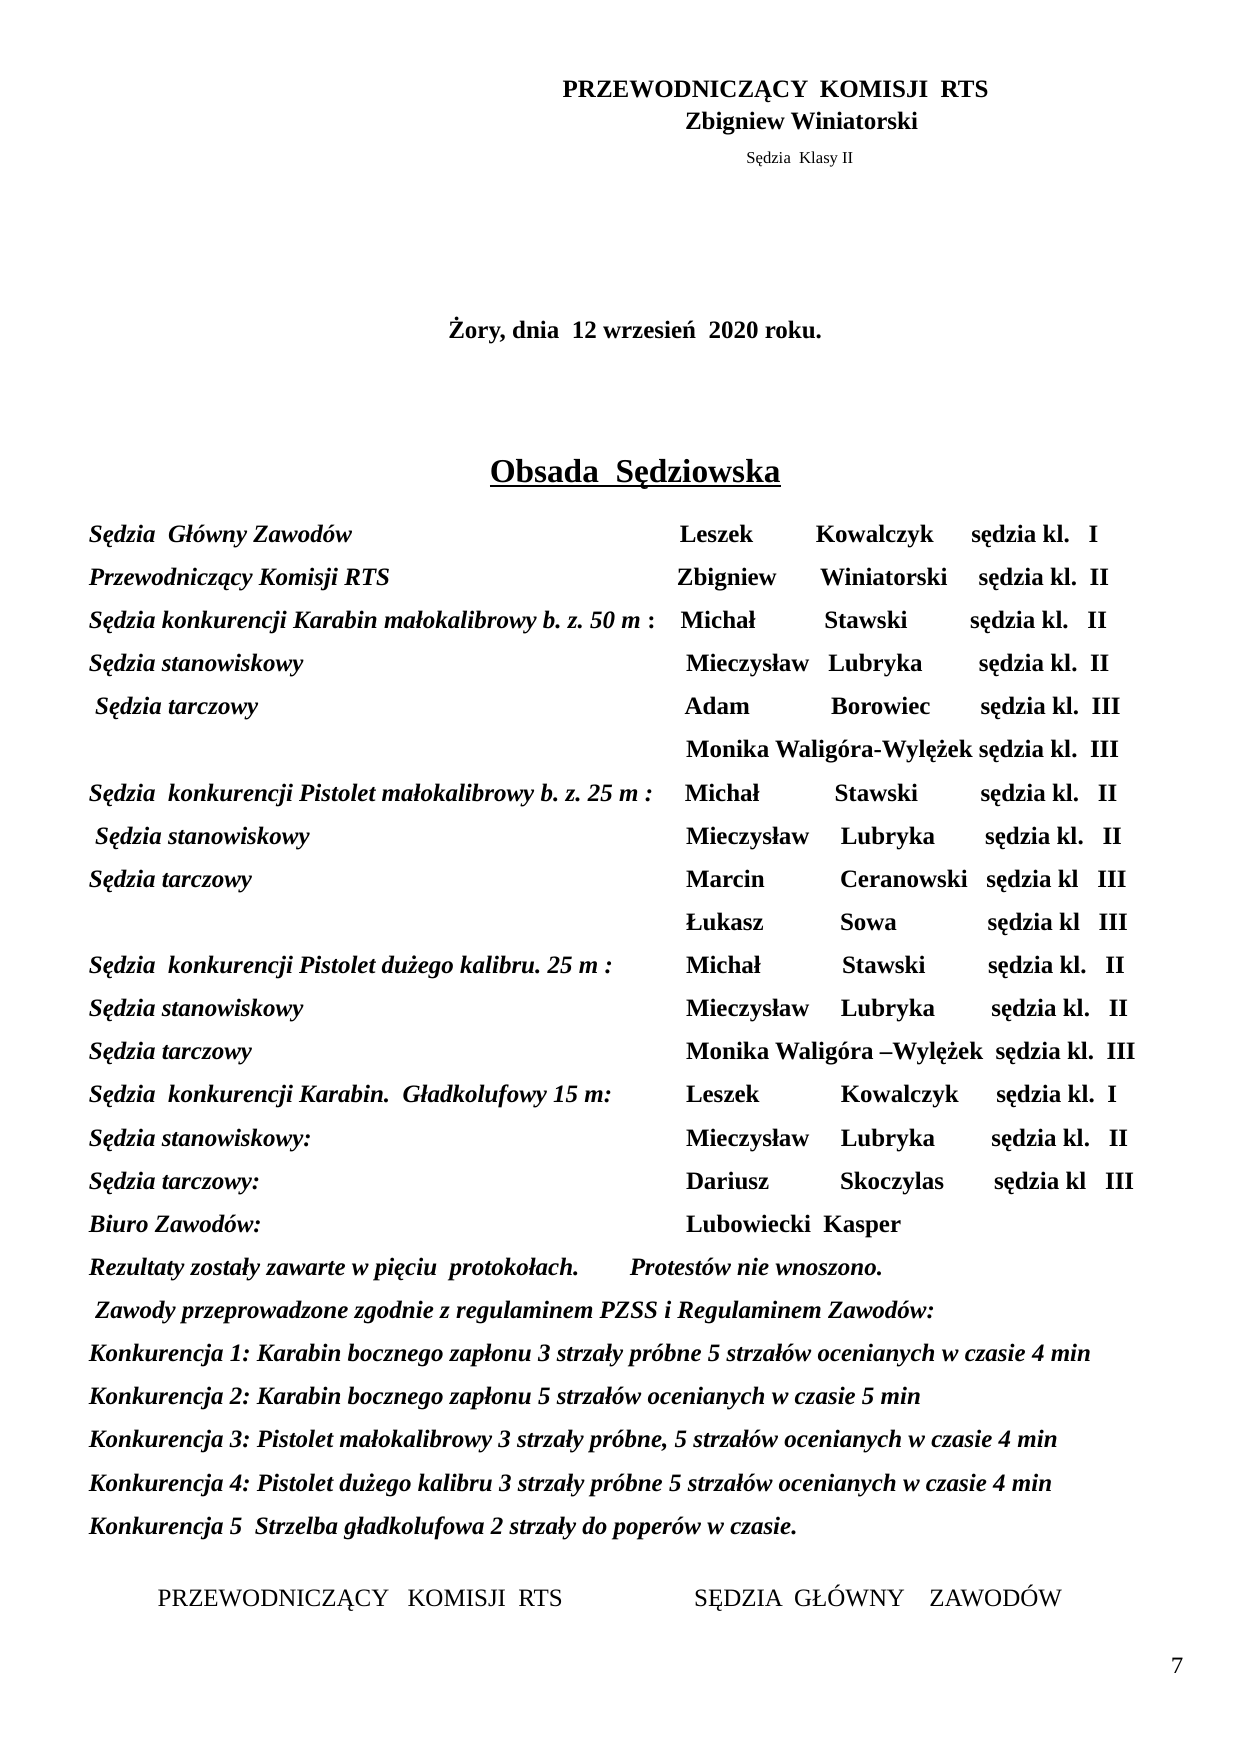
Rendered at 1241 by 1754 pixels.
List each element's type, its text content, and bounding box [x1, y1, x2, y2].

text Sędzia Główny Zawodów Leszek Kowalczyk sędzia kl. I [89, 519, 1181, 548]
text Przewodniczący Komisji RTS Zbigniew Winiatorski sędzia kl. II [89, 562, 1181, 591]
text Sędzia konkurencji Karabin. Gładkolufowy 15 m: Leszek Kowalczyk sędzia kl. I [89, 1079, 1181, 1108]
text Sędzia tarczowy Monika Waligóra –Wylężek sędzia kl. III [89, 1036, 1181, 1065]
text Sędzia stanowiskowy Mieczysław Lubryka sędzia kl. II [89, 993, 1181, 1022]
text Sędzia stanowiskowy Mieczysław Lubryka sędzia kl. II [89, 821, 1181, 849]
text Sędzia konkurencji Pistolet dużego kalibru. 25 m : Michał Stawski sędzia kl. II [89, 950, 1181, 979]
text Żory, dnia 12 wrzesień 2020 roku. [89, 315, 1181, 343]
text PRZEWODNICZĄCY KOMISJI RTS SĘDZIA GŁÓWNY ZAWODÓW [89, 1583, 1181, 1611]
text Monika Waligóra-Wylężek sędzia kl. III [606, 734, 1181, 763]
text Konkurencja 2: Karabin bocznego zapłonu 5 strzałów ocenianych w czasie 5 min [89, 1381, 1181, 1410]
text Sędzia tarczowy Adam Borowiec sędzia kl. III [89, 691, 1181, 720]
text Sędzia tarczowy: Dariusz Skoczylas sędzia kl III [89, 1166, 1181, 1194]
text Konkurencja 5 Strzelba gładkolufowa 2 strzały do poperów w czasie. [89, 1511, 1181, 1539]
text PRZEWODNICZĄCY KOMISJI RTS [89, 74, 1181, 102]
text Konkurencja 4: Pistolet dużego kalibru 3 strzały próbne 5 strzałów ocenianych w czasie 4 min [89, 1468, 1181, 1496]
text Sędzia Klasy II [532, 136, 1181, 169]
text Sędzia tarczowy Marcin Ceranowski sędzia kl III [89, 864, 1181, 893]
text Łukasz Sowa sędzia kl III [89, 907, 1181, 936]
text Rezultaty zostały zawarte w pięciu protokołach. Protestów nie wnoszono. [89, 1252, 1181, 1281]
text Sędzia stanowiskowy: Mieczysław Lubryka sędzia kl. II [89, 1123, 1181, 1151]
text Konkurencja 1: Karabin bocznego zapłonu 3 strzały próbne 5 strzałów ocenianych w czasie 4 min [89, 1338, 1181, 1367]
text Sędzia konkurencji Pistolet małokalibrowy b. z. 25 m : Michał Stawski sędzia kl. II [89, 778, 1181, 806]
text Obsada Sędziowska [89, 452, 1181, 490]
text Sędzia stanowiskowy Mieczysław Lubryka sędzia kl. II [89, 648, 1181, 677]
text Zawody przeprowadzone zgodnie z regulaminem PZSS i Regulaminem Zawodów: [89, 1295, 1181, 1324]
text Konkurencja 3: Pistolet małokalibrowy 3 strzały próbne, 5 strzałów ocenianych w czasie 4 min [89, 1424, 1181, 1453]
text Zbigniew Winiatorski [532, 102, 1181, 136]
text Biuro Zawodów: Lubowiecki Kasper [89, 1209, 1181, 1238]
text Sędzia konkurencji Karabin małokalibrowy b. z. 50 m : Michał Stawski sędzia kl. II [89, 605, 1181, 634]
